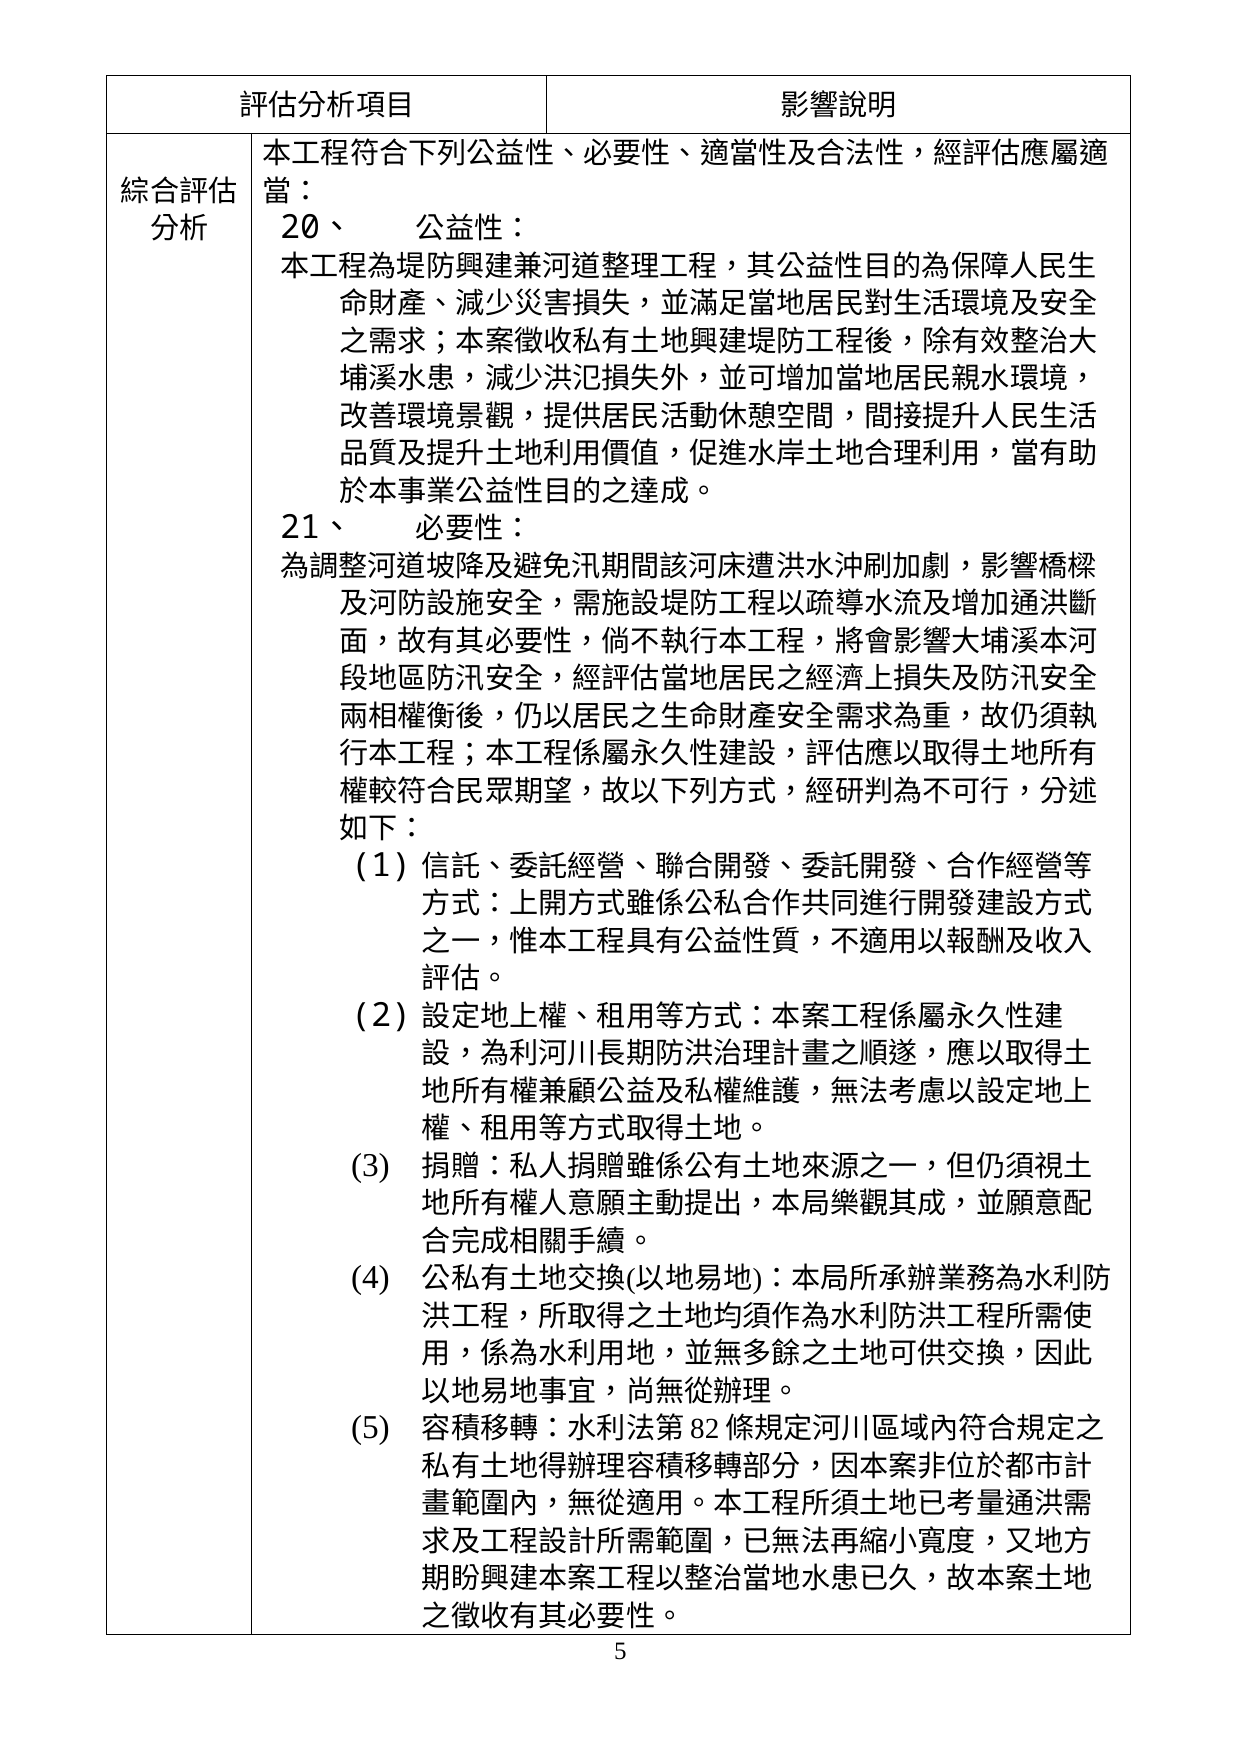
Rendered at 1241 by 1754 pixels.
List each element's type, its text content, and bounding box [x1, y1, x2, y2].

table_header 評估分析項目 [107, 76, 546, 133]
table_header 影響說明 [547, 76, 1130, 133]
table_cell 本工程符合下列公益性、必要性、適當性及合法性，經評估應屬適當： 公益性： 本工程為堤防興建兼河道整理工程，其公益性目的為保障人民生命財產、減少災害損失，並滿足當地居民對生活環境及安全之需求；本案徵收私有土地興建堤防工程後，除有效整治大埔溪水患，減少洪氾損失外，並可增加當地居民親水環境，改善環境景觀，提供居民活動休憩空間，間接提升人民生活品質及提升土地利用價值，促進水岸土地合理利用，當有助於本事業公益性目的之達成。 必要性： 為調整河道坡降及避免汛期間該河床遭洪水沖刷加劇，影響橋樑及河防設施安全，需施設堤防工程以疏導水流及增加通洪斷面，故有其必要性，倘不執行本工程，將會影響大埔溪本河段地區防汛安全，經評估當地居民之經濟上損失及防汛安全兩相權衡後，仍以居民之生命財產安全需求為重，故仍須執行本工程；本工程係屬永久性建設，評估應以取得土地所有權較符合民眾期望，故以下列方式，經研判為不可行，分述如下： 信託、委託經營、聯合開發、委託開發、合作經營等方式：上開方式雖係公私合作共同進行開發建設方式之一，惟本工程具有公益性質，不適用以報酬及收入評估。 設定地上權、租用等方式：本案工程係屬永久性建設，為利河川長期防洪治理計畫之順遂，應以取得土地所有權兼顧公益及私權維護，無法考慮以設定地上權、租用等方式取得土地。 捐贈：私人捐贈雖係公有土地來源之一，但仍須視土地所有權人意願主動提出，本局樂觀其成，並願意配合完成相關手續。 公私有土地交換(以地易地)：本局所承辦業務為水利防洪工程，所取得之土地均須作為水利防洪工程所需使用，係為水利用地，並無多餘之土地可供交換，因此以地易地事宜，尚無從辦理。 容積移轉：水利法第82條規定河川區域內符合規定之私有土地得辦理容積移轉部分，因本案非位於都市計畫範圍內，無從適用。本工程所須土地已考量通洪需求及工程設計所需範圍，已無法再縮小寬度，又地方期盼興建本案工程以整治當地水患已久，故本案土地之徵收有其必要性。 適當性： 本案工程保護標準係依大埔溪規劃報告之25年重現期距洪水保護標準設計，其設計係為達到其整體治理保護標準之最小寬度，已是對人民損害最少方案，案內所使用土地均為治理本堤段河道之工程所必需，經評估無法以價購或徵收以外之方式取得用地以達成治理目的。工程施工完成後可減少淹水情形，保障周邊人民生命安全及財產權，減少每年洪水氾濫造成農作損失之程度，又可提供防汛道路供農產品運輸使用，長期而言可改善該地區周邊居民生活條件，對社會整體環境之發展有益，故顯無損害與利益失衡之情況，本案應具有適當性與合理性。 合法性： 本工程依據土地徵收條例第3條第4款及水利法第82條之規定辦理用地取得，用地徵收範圍係依據已公告之用地範圍線辦理。 [252, 134, 1130, 1634]
table_cell 綜合評估分析 [107, 134, 251, 1634]
